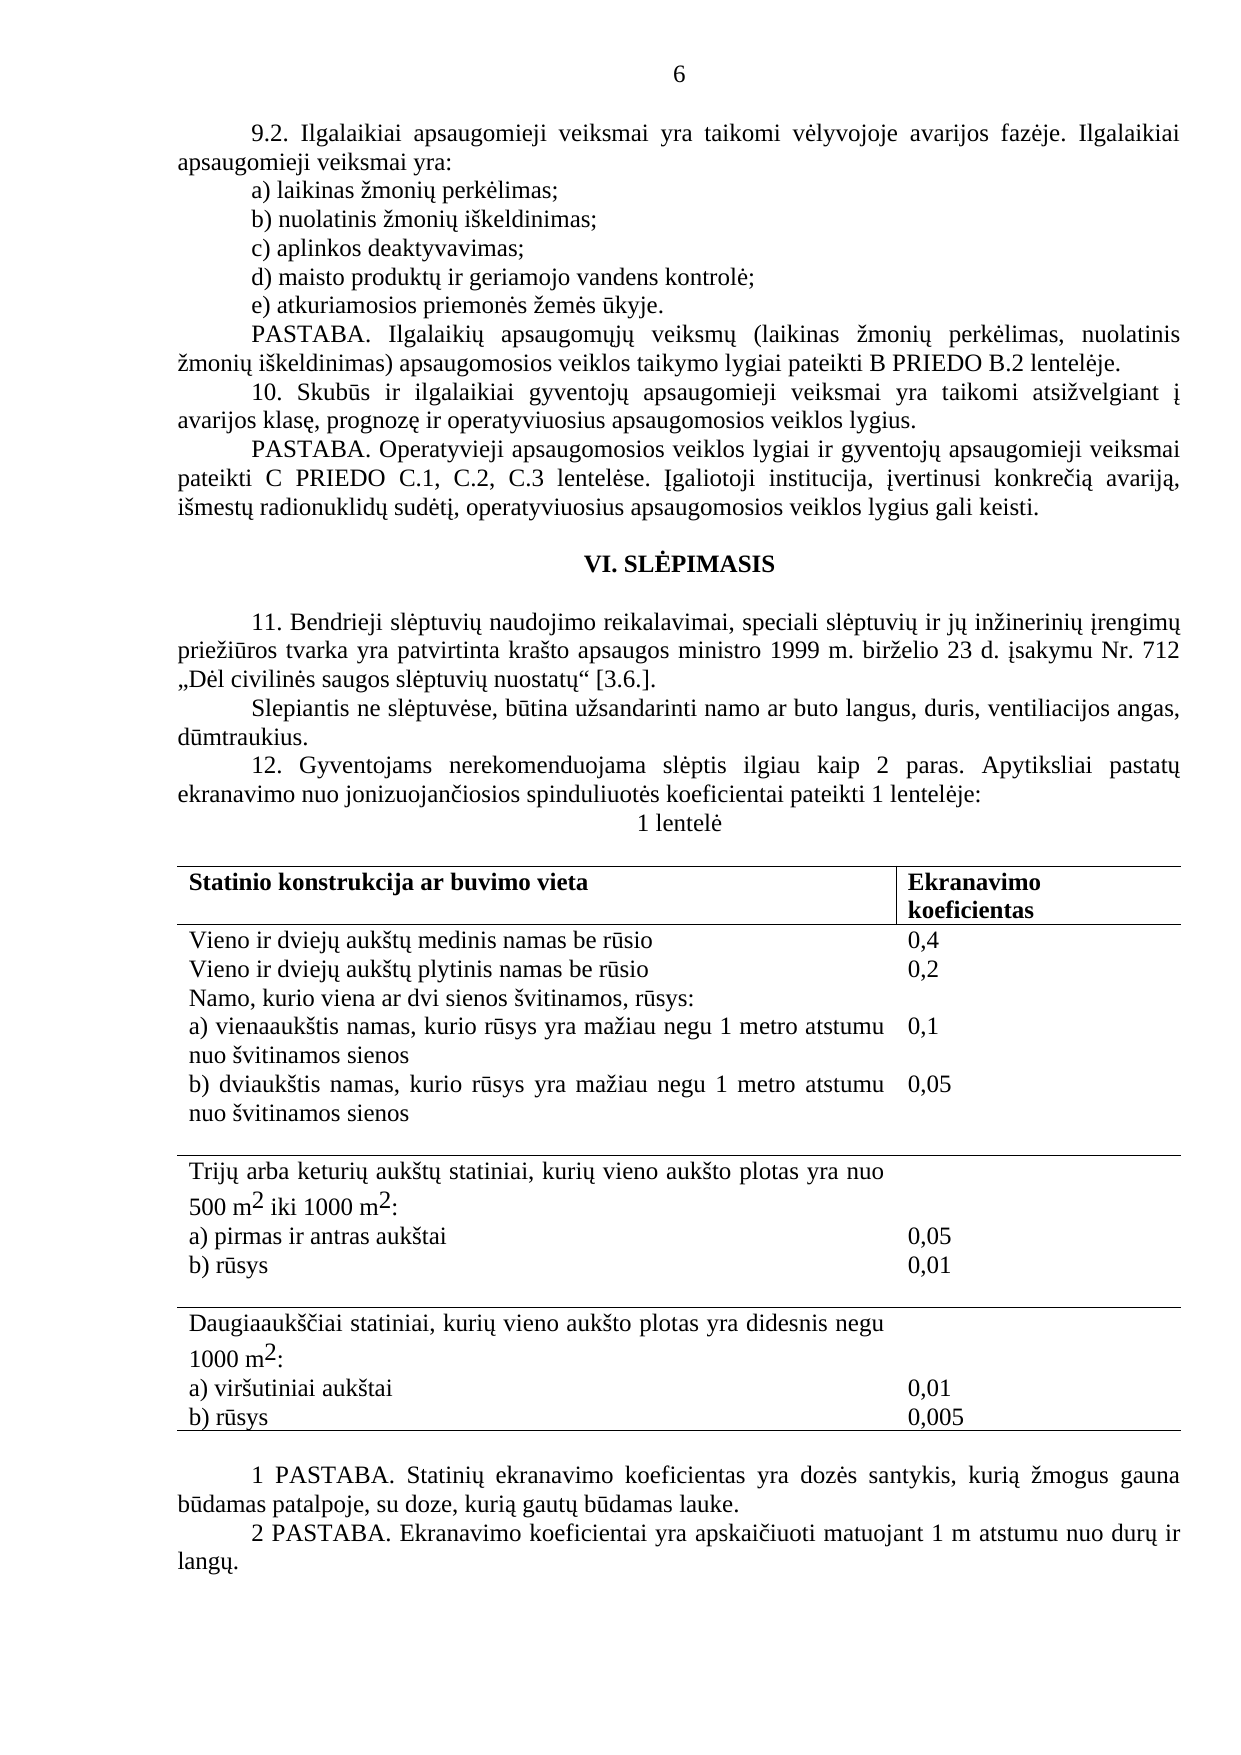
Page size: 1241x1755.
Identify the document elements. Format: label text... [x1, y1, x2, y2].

table_cell a) pirmas ir antras aukštai [177, 1221, 896, 1250]
text e) atkuriamosios priemonės žemės ūkyje. [177, 291, 1181, 319]
table_cell [896, 1126, 1181, 1155]
text 1 lentelė [177, 808, 1181, 837]
table_cell a) viršutiniai aukštai [177, 1373, 896, 1402]
table_cell 0,2 [896, 954, 1181, 983]
text PASTABA. Operatyvieji apsaugomosios veiklos lygiai ir gyventojų apsaugomieji veiksmai pateikti C PRIEDO C.1, C.2, C.3 lentelėse. Įgaliotoji institucija, įvertinusi konkrečią avariją, išmestų radionuklidų sudėtį, operatyviuosius apsaugomosios veiklos lygius gali keisti. [177, 434, 1181, 521]
table_cell 0,01 [896, 1250, 1181, 1278]
table_cell 0,4 [896, 925, 1181, 954]
table_cell a) vienaaukštis namas, kurio rūsys yra mažiau negu 1 metro atstumu nuo švitinamos sienos [177, 1011, 896, 1069]
table_cell Trijų arba keturių aukštų statiniai, kurių vieno aukšto plotas yra nuo 500 m2 iki 1000 m2: [177, 1156, 896, 1221]
table_cell b) rūsys [177, 1250, 896, 1278]
table_cell 0,05 [896, 1221, 1181, 1250]
text 9.2. Ilgalaikiai apsaugomieji veiksmai yra taikomi vėlyvojoje avarijos fazėje. Ilgalaikiai apsaugomieji veiksmai yra: [177, 118, 1181, 176]
text 10. Skubūs ir ilgalaikiai gyventojų apsaugomieji veiksmai yra taikomi atsižvelgiant į avarijos klasę, prognozę ir operatyviuosius apsaugomosios veiklos lygius. [177, 377, 1181, 434]
text 11. Bendrieji slėptuvių naudojimo reikalavimai, speciali slėptuvių ir jų inžinerinių įrengimų priežiūros tvarka yra patvirtinta krašto apsaugos ministro 1999 m. birželio 23 d. įsakymu Nr. 712 „Dėl civilinės saugos slėptuvių nuostatų“ [3.6.]. [177, 607, 1181, 693]
table_cell Daugiaaukščiai statiniai, kurių vieno aukšto plotas yra didesnis negu 1000 m2: [177, 1308, 896, 1373]
table_cell Vieno ir dviejų aukštų medinis namas be rūsio [177, 925, 896, 954]
table_cell b) rūsys [177, 1402, 896, 1430]
table_cell Vieno ir dviejų aukštų plytinis namas be rūsio [177, 954, 896, 983]
text a) laikinas žmonių perkėlimas; [177, 176, 1181, 204]
table_header Ekranavimo koeficientas [897, 867, 1181, 924]
text PASTABA. Ilgalaikių apsaugomųjų veiksmų (laikinas žmonių perkėlimas, nuolatinis žmonių iškeldinimas) apsaugomosios veiklos taikymo lygiai pateikti B PRIEDO B.2 lentelėje. [177, 319, 1181, 377]
table_cell b) dviaukštis namas, kurio rūsys yra mažiau negu 1 metro atstumu nuo švitinamos sienos [177, 1069, 896, 1126]
table_cell [896, 1308, 1181, 1373]
table_cell 0,005 [896, 1402, 1181, 1430]
table_cell [896, 1156, 1181, 1221]
table_cell 0,01 [896, 1373, 1181, 1402]
table_cell [896, 983, 1181, 1011]
table_cell 0,1 [896, 1011, 1181, 1069]
table_cell [896, 1279, 1181, 1307]
text 12. Gyventojams nerekomenduojama slėptis ilgiau kaip 2 paras. Apytiksliai pastatų ekranavimo nuo jonizuojančiosios spinduliuotės koeficientai pateikti 1 lentelėje: [177, 751, 1181, 808]
text b) nuolatinis žmonių iškeldinimas; [177, 204, 1181, 233]
text VI. SLĖPIMASIS [177, 549, 1181, 578]
text c) aplinkos deaktyvavimas; [177, 233, 1181, 262]
table_cell [177, 1126, 896, 1155]
text 2 PASTABA. Ekranavimo koeficientai yra apskaičiuoti matuojant 1 m atstumu nuo durų ir langų. [177, 1518, 1181, 1575]
text Slepiantis ne slėptuvėse, būtina užsandarinti namo ar buto langus, duris, ventiliacijos angas, dūmtraukius. [177, 693, 1181, 751]
table_cell [177, 1279, 896, 1307]
text 1 PASTABA. Statinių ekranavimo koeficientas yra dozės santykis, kurią žmogus gauna būdamas patalpoje, su doze, kurią gautų būdamas lauke. [177, 1460, 1181, 1518]
table_cell 0,05 [896, 1069, 1181, 1126]
text d) maisto produktų ir geriamojo vandens kontrolė; [177, 262, 1181, 291]
table_cell Namo, kurio viena ar dvi sienos švitinamos, rūsys: [177, 983, 896, 1011]
table_header Statinio konstrukcija ar buvimo vieta [177, 867, 896, 924]
